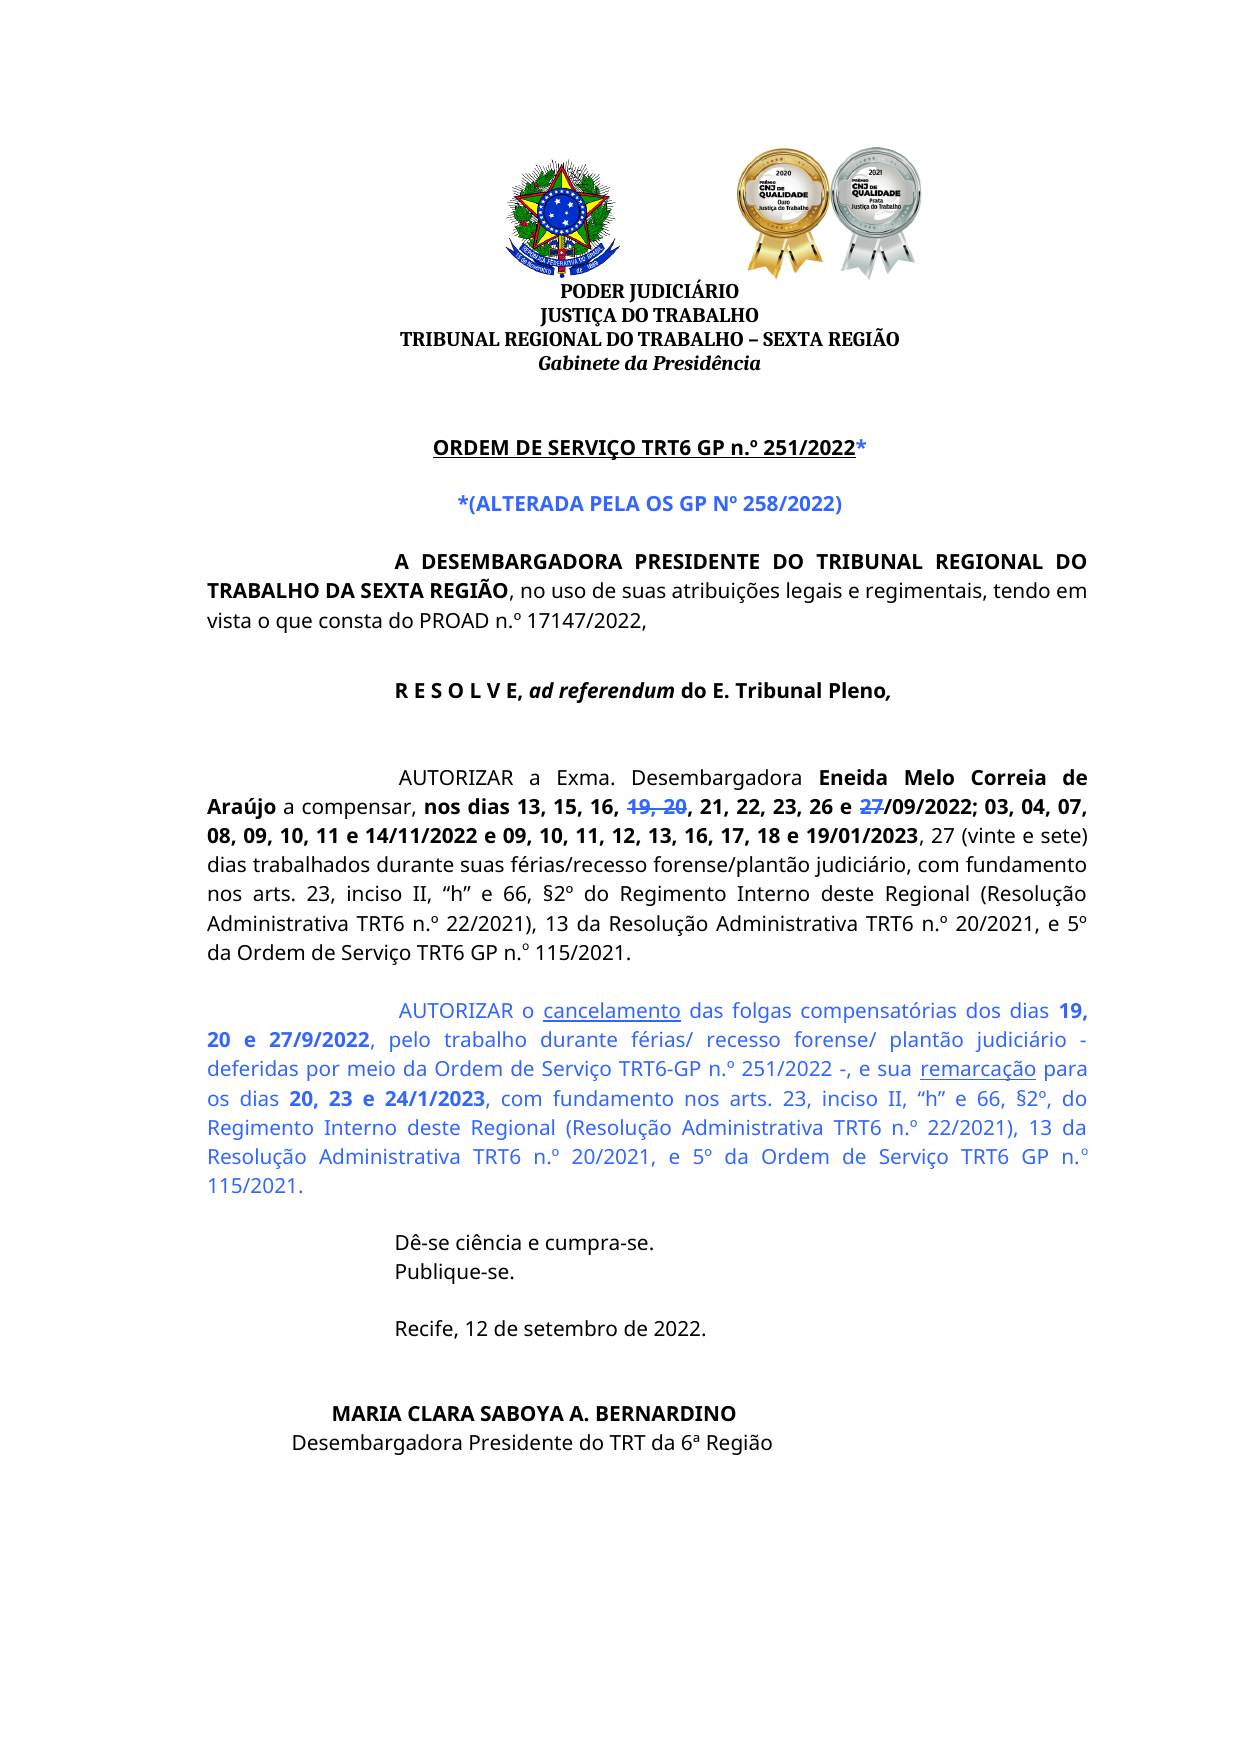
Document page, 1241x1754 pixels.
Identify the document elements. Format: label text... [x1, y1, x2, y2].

text PODER JUDICIÁRIO [207, 279, 1092, 303]
text Desembargadora Presidente do TRT da 6ª Região [151, 1428, 1088, 1456]
picture [499, 156, 623, 280]
text MARIA CLARA SABOYA A. BERNARDINO [207, 1399, 1002, 1428]
text A DESEMBARGADORA PRESIDENTE DO TRIBUNAL REGIONAL DO TRABALHO DA SEXTA REGIÃO, no uso de suas atribuições legais e regimentais, tendo em vista o que consta do PROAD n.º 17147/2022, [207, 546, 1088, 634]
text AUTORIZAR o cancelamento das folgas compensatórias dos dias 19, 20 e 27/9/2022, pelo trabalho durante férias/ recesso forense/ plantão judiciário - deferidas por meio da Ordem de Serviço TRT6-GP n.º 251/2022 -, e sua remarcação para os dias 20, 23 e 24/1/2023, com fundamento nos arts. 23, inciso II, “h” e 66, §2º, do Regimento Interno deste Regional (Resolução Administrativa TRT6 n.º 22/2021), 13 da Resolução Administrativa TRT6 n.º 20/2021, e 5º da Ordem de Serviço TRT6 GP n.o 115/2021. [207, 995, 1088, 1199]
text Publique-se. [207, 1257, 1092, 1285]
text ORDEM DE SERVIÇO TRT6 GP n.º 251/2022* [207, 433, 1092, 461]
text *(ALTERADA PELA OS GP Nº 258/2022) [207, 489, 1092, 518]
text R E S O L V E, ad referendum do E. Tribunal Pleno, [207, 677, 1088, 705]
text Recife, 12 de setembro de 2022. [207, 1314, 1092, 1342]
text AUTORIZAR a Exma. Desembargadora Eneida Melo Correia de Araújo a compensar, nos dias 13, 15, 16, 19, 20, 21, 22, 23, 26 e 27/09/2022; 03, 04, 07, 08, 09, 10, 11 e 14/11/2022 e 09, 10, 11, 12, 13, 16, 17, 18 e 19/01/2023, 27 (vinte e sete) dias trabalhados durante suas férias/recesso forense/plantão judiciário, com fundamento nos arts. 23, inciso II, “h” e 66, §2º do Regimento Interno deste Regional (Resolução Administrativa TRT6 n.º 22/2021), 13 da Resolução Administrativa TRT6 n.º 20/2021, e 5º da Ordem de Serviço TRT6 GP n.o 115/2021. [207, 762, 1088, 966]
text JUSTIÇA DO TRABALHO [207, 303, 1092, 327]
text Dê-se ciência e cumpra-se. [207, 1228, 1092, 1257]
text Gabinete da Presidência [207, 351, 1092, 375]
text TRIBUNAL REGIONAL DO TRABALHO – SEXTA REGIÃO [207, 327, 1092, 351]
